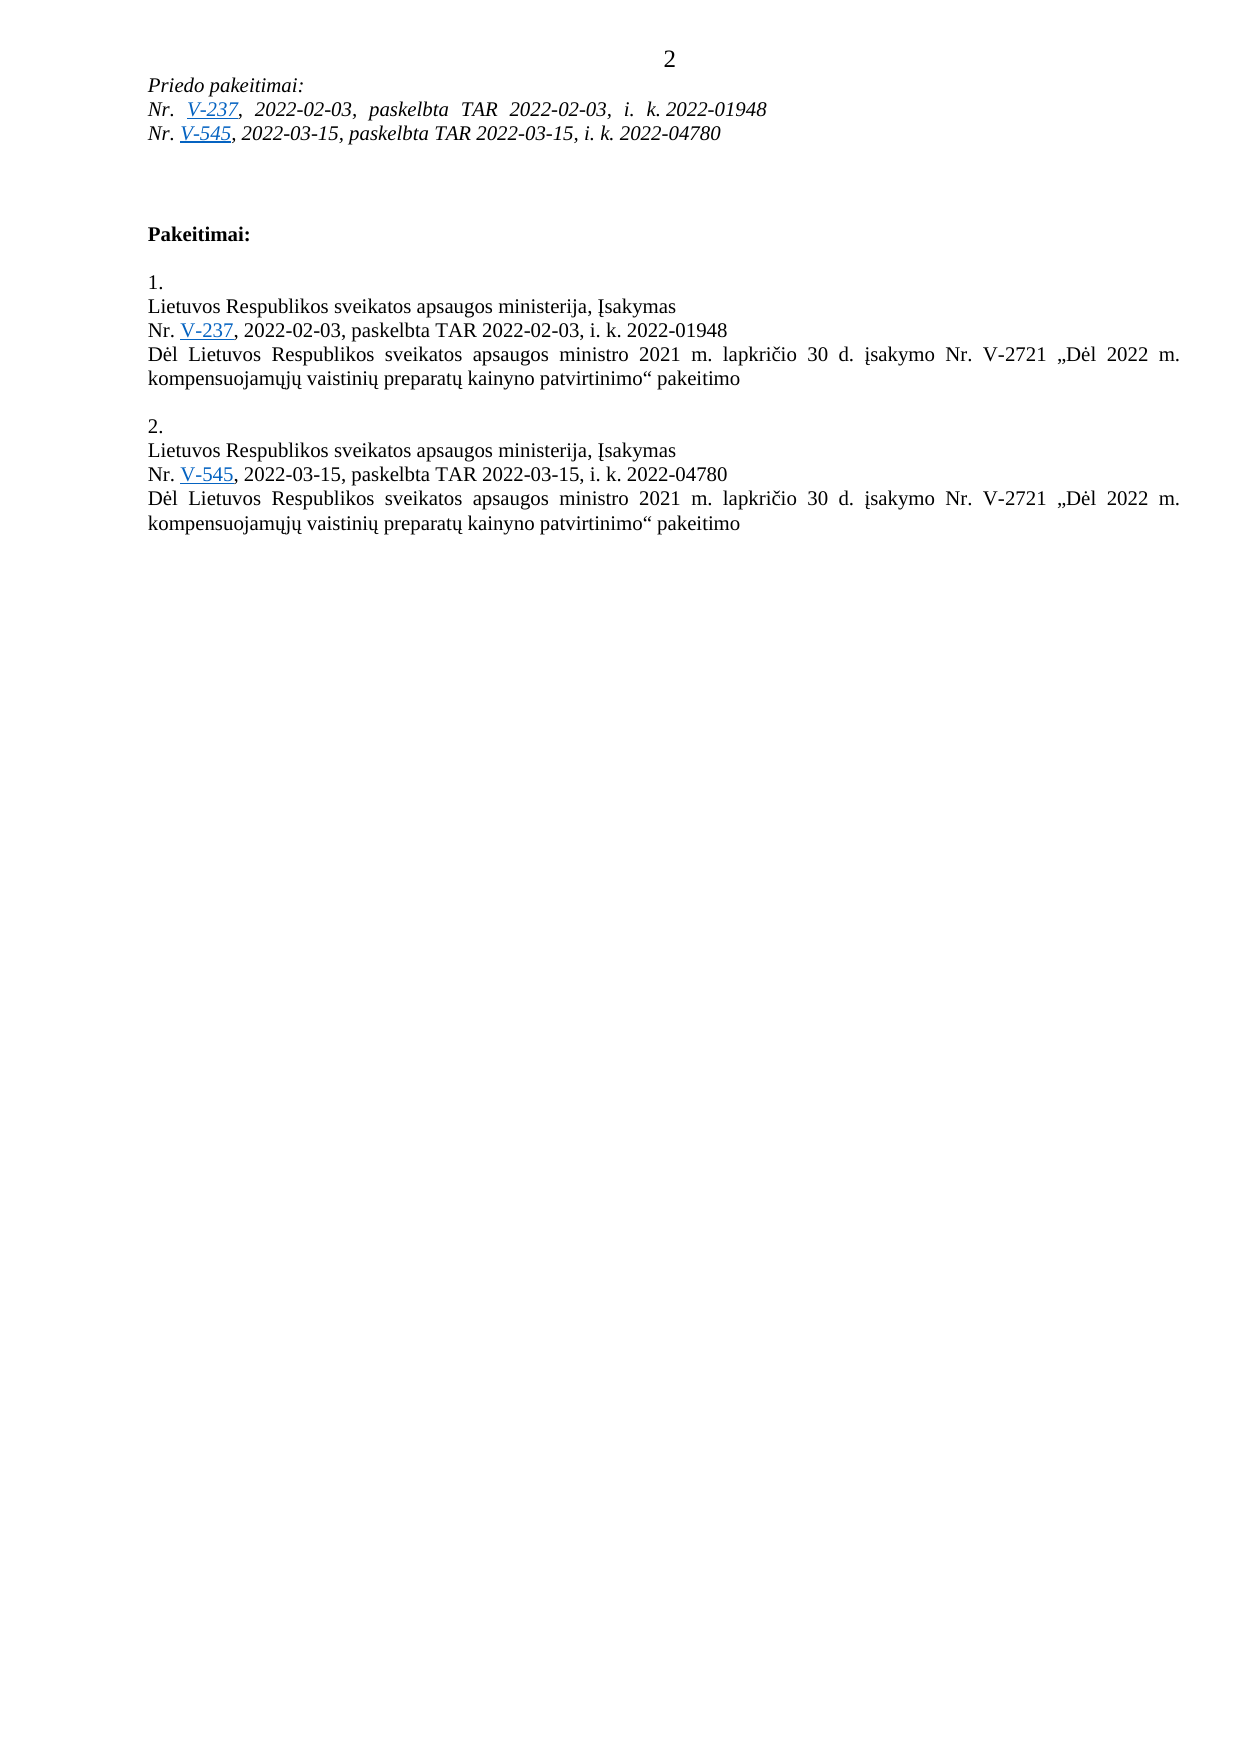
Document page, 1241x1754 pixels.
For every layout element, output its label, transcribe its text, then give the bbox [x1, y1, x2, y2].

text Nr. V-545, 2022-03-15, paskelbta TAR 2022-03-15, i. k. 2022-04780 [148, 121, 1181, 145]
text Nr. V-545, 2022-03-15, paskelbta TAR 2022-03-15, i. k. 2022-04780 [148, 462, 1181, 486]
text [666, 73, 1181, 97]
text 1. [148, 270, 1181, 294]
text 2. [148, 414, 1181, 438]
text Priedo pakeitimai: [148, 73, 663, 97]
text Lietuvos Respublikos sveikatos apsaugos ministerija, Įsakymas [148, 438, 1181, 462]
text Nr. V-237, 2022-02-03, paskelbta TAR 2022-02-03, i. k. 2022-01948 [148, 318, 1181, 342]
text Pakeitimai: [148, 222, 1181, 246]
text Dėl Lietuvos Respublikos sveikatos apsaugos ministro 2021 m. lapkričio 30 d. įsakymo Nr. V-2721 „Dėl 2022 m. kompensuojamųjų vaistinių preparatų kainyno patvirtinimo“ pakeitimo [148, 486, 1181, 534]
text Dėl Lietuvos Respublikos sveikatos apsaugos ministro 2021 m. lapkričio 30 d. įsakymo Nr. V-2721 „Dėl 2022 m. kompensuojamųjų vaistinių preparatų kainyno patvirtinimo“ pakeitimo [148, 342, 1181, 390]
text Lietuvos Respublikos sveikatos apsaugos ministerija, Įsakymas [148, 294, 1181, 318]
text Nr. V-237, 2022-02-03, paskelbta TAR 2022-02-03, i. k. 2022-01948 [148, 97, 1181, 121]
